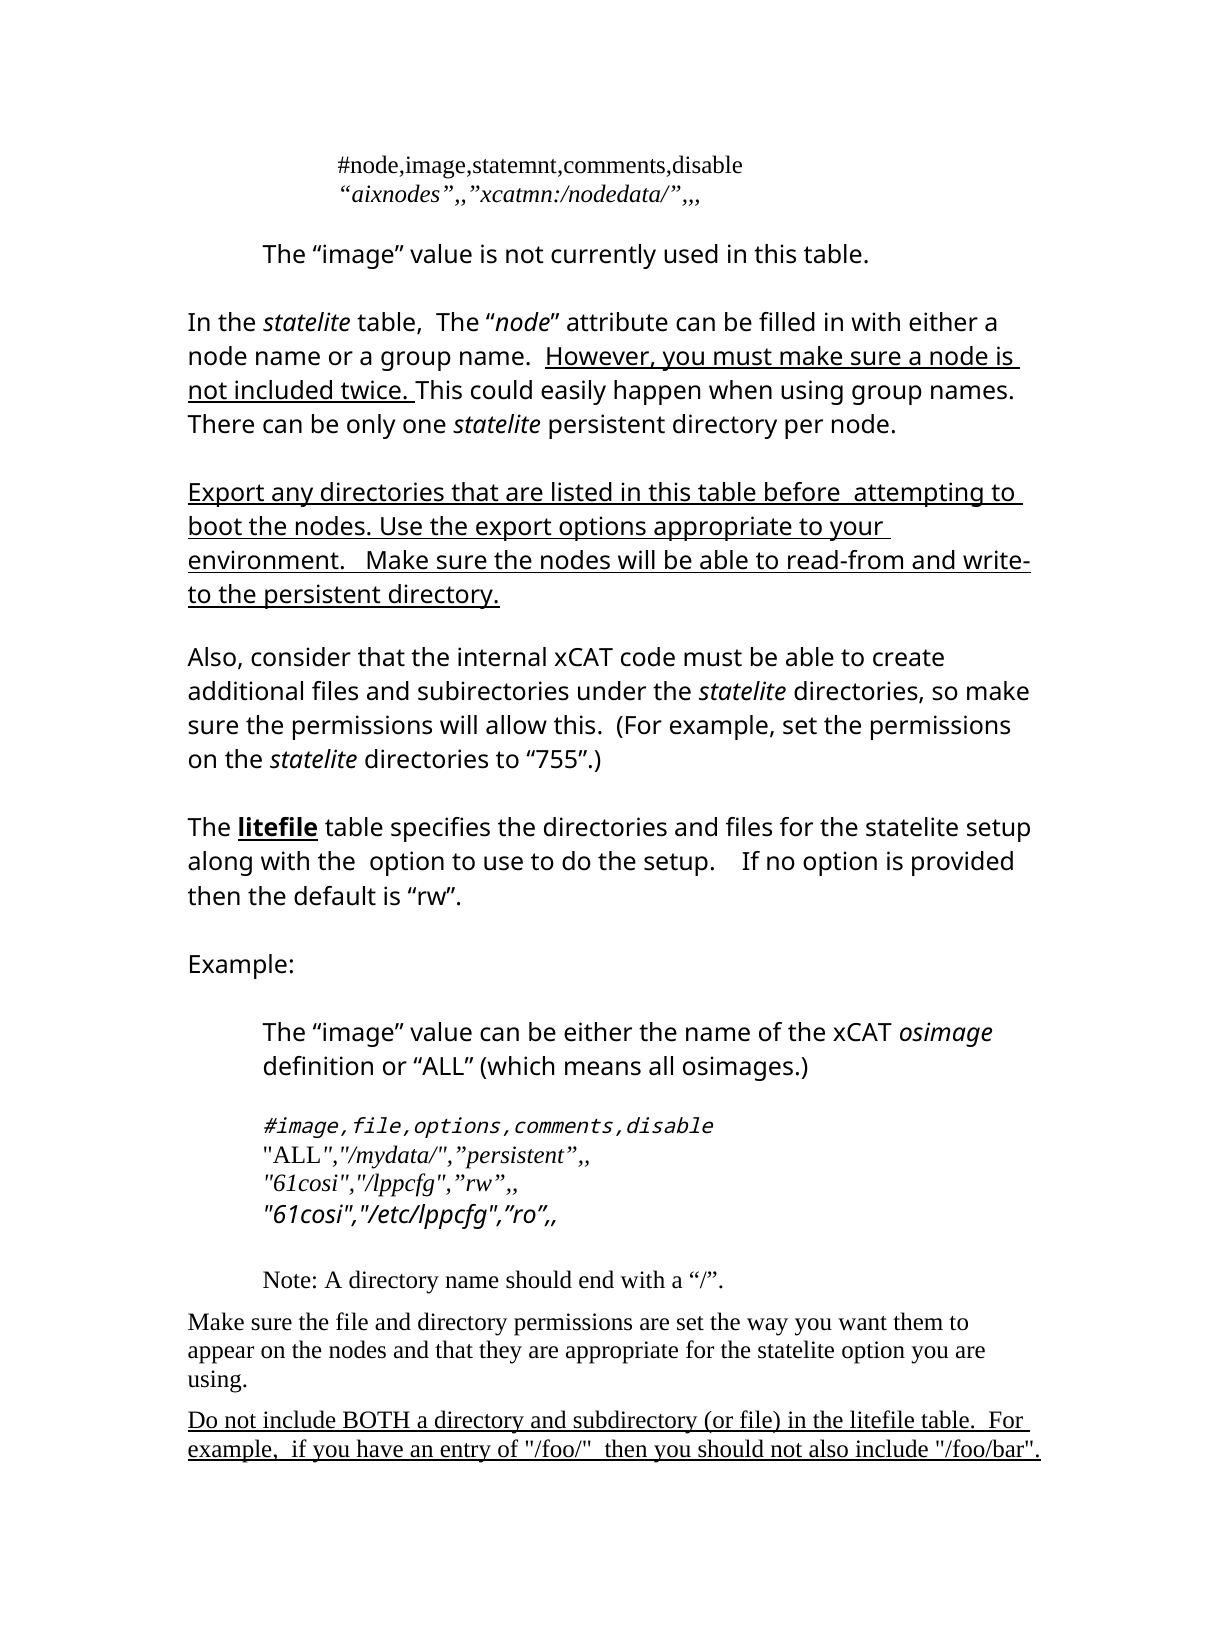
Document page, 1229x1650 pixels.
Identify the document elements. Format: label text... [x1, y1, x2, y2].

text The “image” value is not currently used in this table. [262, 236, 1041, 270]
text "ALL","/mydata/",”persistent”,, [262, 1140, 1041, 1168]
text Make sure the file and directory permissions are set the way you want them to appear on the nodes and that they are appropriate for the statelite option you are using. [187, 1307, 1041, 1393]
text “aixnodes”,,”xcatmn:/nodedata/”,,, [262, 179, 1041, 207]
text #node,image,statemnt,comments,disable [262, 150, 1041, 179]
text "61cosi","/etc/lppcfg",”ro”,, [262, 1197, 1041, 1231]
text "61cosi","/lppcfg",”rw”,, [262, 1168, 1041, 1197]
text The “image” value can be either the name of the xCAT osimage definition or “ALL” (which means all osimages.) [262, 1014, 1041, 1082]
text In the statelite table, The “node” attribute can be filled in with either a node name or a group name. However, you must make sure a node is not included twice. This could easily happen when using group names. There can be only one statelite persistent directory per node. [187, 304, 1041, 441]
text Note: A directory name should end with a “/”. [187, 1265, 1041, 1294]
text Also, consider that the internal xCAT code must be able to create additional files and subirectories under the statelite directories, so make sure the permissions will allow this. (For example, set the permissions on the statelite directories to “755”.) [187, 640, 1041, 776]
text The litefile table specifies the directories and files for the statelite setup along with the option to use to do the setup. If no option is provided then the default is “rw”. [187, 810, 1041, 912]
text Export any directories that are listed in this table before attempting to boot the nodes. Use the export options appropriate to your environment. Make sure the nodes will be able to read-from and write-to the persistent directory. [187, 475, 1041, 611]
text Do not include BOTH a directory and subdirectory (or file) in the litefile table. For example, if you have an entry of "/foo/" then you should not also include "/foo/bar". [187, 1405, 1041, 1459]
text Example: [187, 946, 1041, 980]
text #image,file,options,comments,disable [262, 1111, 1041, 1140]
